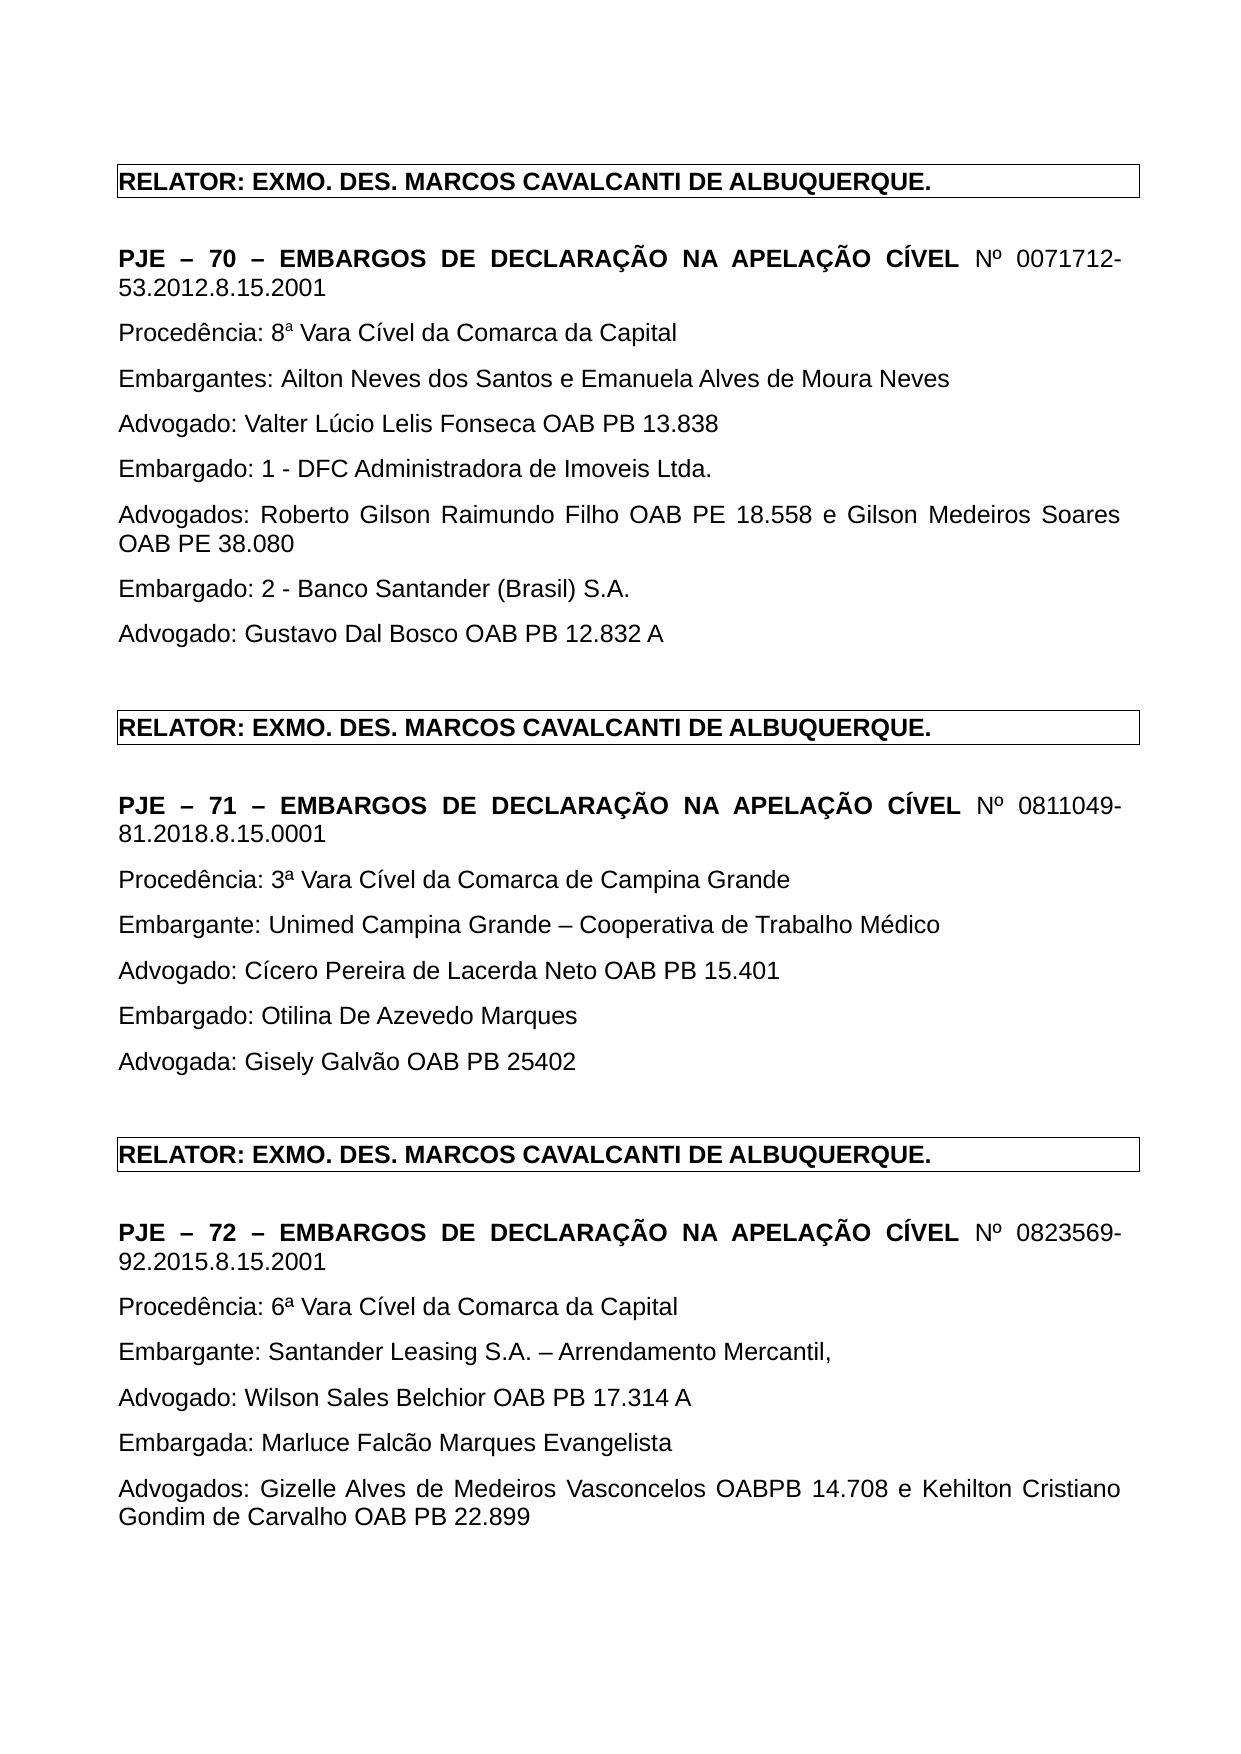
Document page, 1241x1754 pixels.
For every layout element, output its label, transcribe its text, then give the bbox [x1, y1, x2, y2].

text Procedência: 6ª Vara Cível da Comarca da Capital [118, 1292, 1122, 1321]
text Advogados: Gizelle Alves de Medeiros Vasconcelos OABPB 14.708 e Kehilton Cristiano Gondim de Carvalho OAB PB 22.899 [118, 1473, 1122, 1531]
text Advogado: Valter Lúcio Lelis Fonseca OAB PB 13.838 [118, 409, 1122, 438]
text Advogado: Gustavo Dal Bosco OAB PB 12.832 A [118, 619, 1122, 648]
text Embargante: Unimed Campina Grande – Cooperativa de Trabalho Médico [118, 910, 1122, 939]
text Advogado: Wilson Sales Belchior OAB PB 17.314 A [118, 1383, 1122, 1411]
text PJE – 70 – EMBARGOS DE DECLARAÇÃO NA APELAÇÃO CÍVEL Nº 0071712-53.2012.8.15.2001 [118, 244, 1122, 301]
text RELATOR: EXMO. DES. MARCOS CAVALCANTI DE ALBUQUERQUE. [118, 711, 1139, 744]
text Embargado: 2 - Banco Santander (Brasil) S.A. [118, 574, 1122, 603]
text PJE – 72 – EMBARGOS DE DECLARAÇÃO NA APELAÇÃO CÍVEL Nº 0823569-92.2015.8.15.2001 [118, 1218, 1122, 1275]
text Embargada: Marluce Falcão Marques Evangelista [118, 1428, 1122, 1457]
text PJE – 71 – EMBARGOS DE DECLARAÇÃO NA APELAÇÃO CÍVEL Nº 0811049-81.2018.8.15.0001 [118, 791, 1122, 848]
text Procedência: 8a Vara Cível da Comarca da Capital [118, 318, 1122, 347]
text Embargado: 1 - DFC Administradora de Imoveis Ltda. [118, 454, 1122, 483]
text Advogado: Cícero Pereira de Lacerda Neto OAB PB 15.401 [118, 956, 1122, 984]
text Advogada: Gisely Galvão OAB PB 25402 [118, 1046, 1122, 1075]
text Embargado: Otilina De Azevedo Marques [118, 1001, 1122, 1030]
text RELATOR: EXMO. DES. MARCOS CAVALCANTI DE ALBUQUERQUE. [118, 1138, 1139, 1171]
text Embargantes: Ailton Neves dos Santos e Emanuela Alves de Moura Neves [118, 363, 1122, 392]
text Embargante: Santander Leasing S.A. – Arrendamento Mercantil, [118, 1337, 1122, 1366]
text Advogados: Roberto Gilson Raimundo Filho OAB PE 18.558 e Gilson Medeiros Soares OAB PE 38.080 [118, 500, 1122, 557]
text RELATOR: EXMO. DES. MARCOS CAVALCANTI DE ALBUQUERQUE. [118, 165, 1139, 197]
text Procedência: 3ª Vara Cível da Comarca de Campina Grande [118, 865, 1122, 893]
